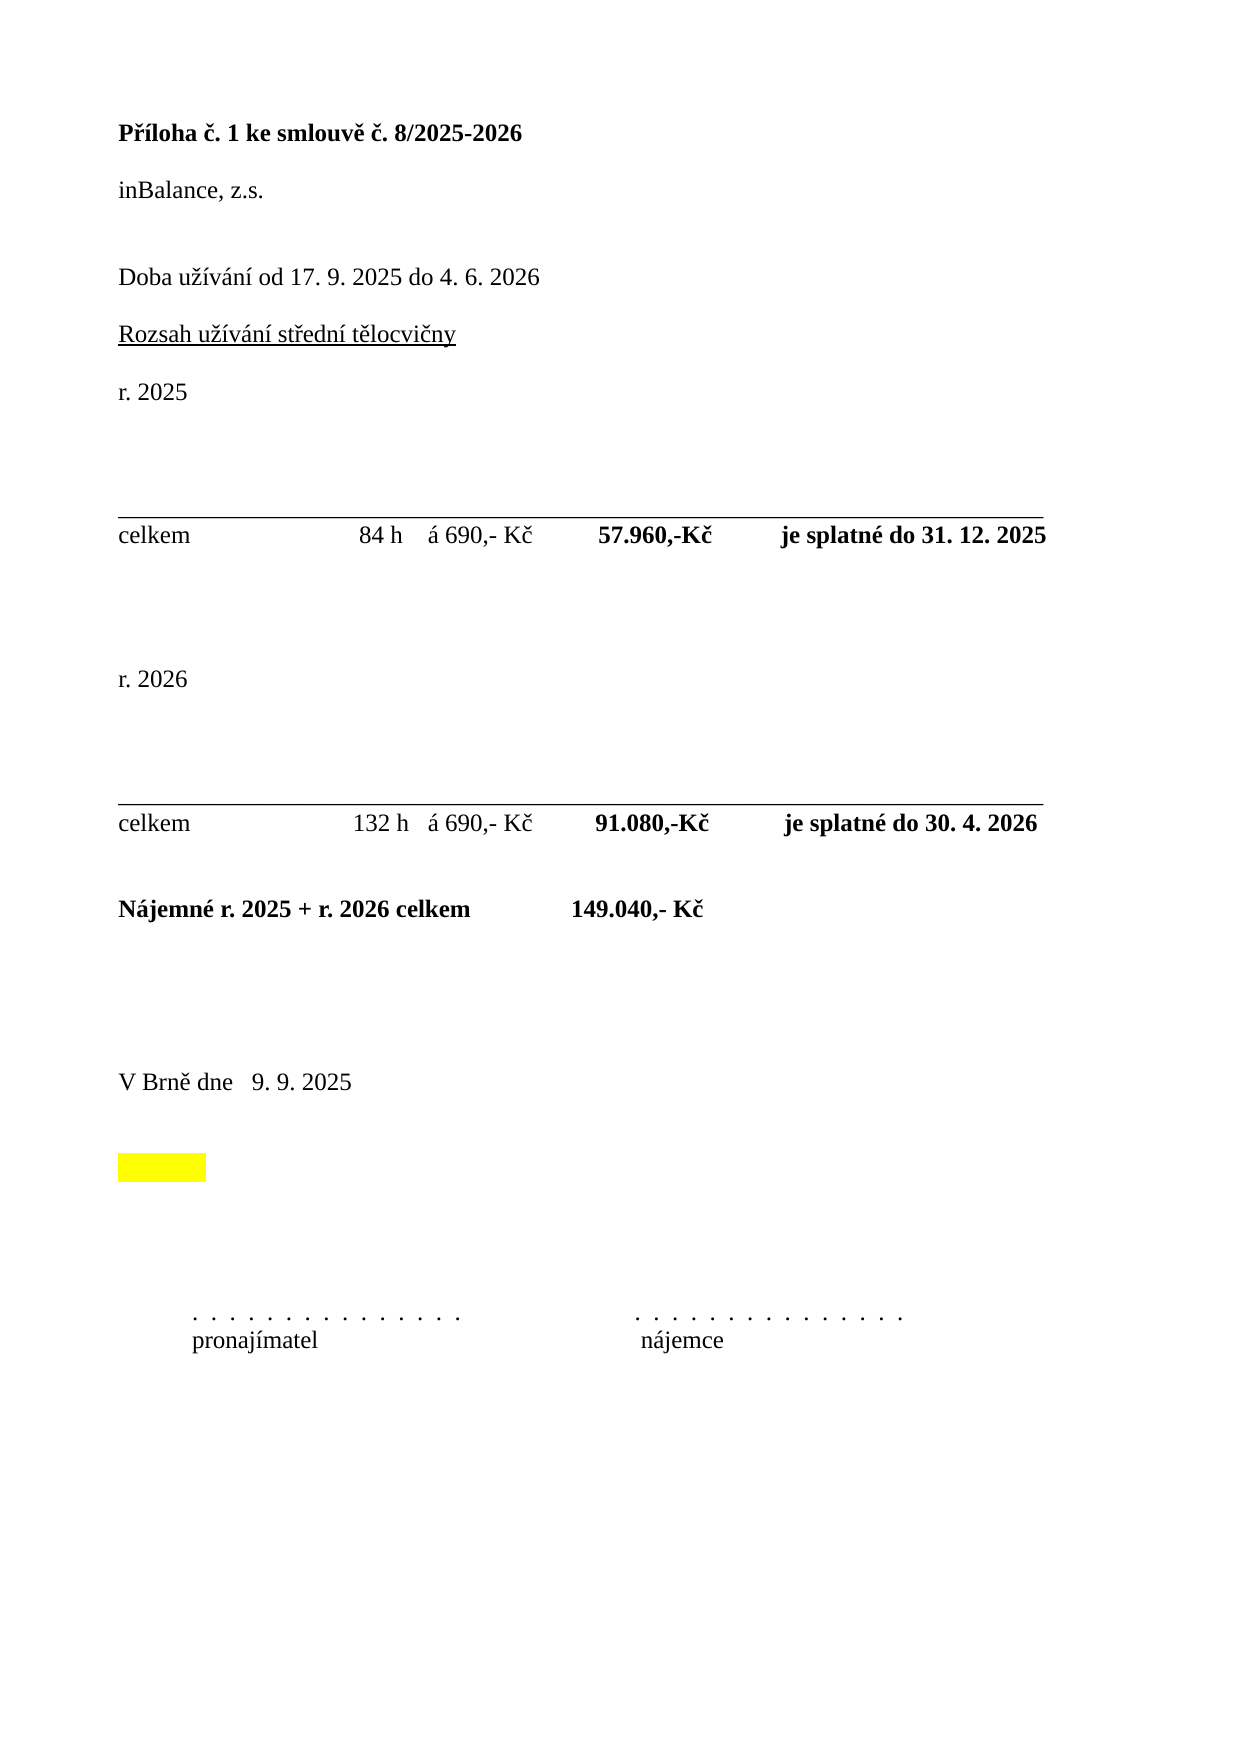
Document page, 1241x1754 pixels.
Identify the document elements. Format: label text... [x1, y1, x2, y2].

text r. 2026 [118, 664, 1122, 693]
text __________________________________________________________________________ [118, 492, 1122, 521]
text pronajímatel nájemce [118, 1326, 1122, 1354]
text r. 2025 [118, 377, 1122, 406]
text inBalance, z.s. [118, 176, 1122, 204]
text celkem 84 h á 690,- Kč 57.960,-Kč je splatné do 31. 12. 2025 [118, 521, 1122, 549]
text __________________________________________________________________________ [118, 779, 1122, 808]
text celkem 132 h á 690,- Kč 91.080,-Kč je splatné do 30. 4. 2026 [118, 808, 1122, 866]
text Nájemné r. 2025 + r. 2026 celkem 149.040,- Kč [118, 894, 1122, 923]
text Příloha č. 1 ke smlouvě č. 8/2025-2026 [118, 118, 1122, 147]
text V Brně dne 9. 9. 2025 [118, 1067, 1122, 1096]
text Rozsah užívání střední tělocvičny [118, 319, 1122, 348]
text Doba užívání od 17. 9. 2025 do 4. 6. 2026 [118, 262, 1122, 291]
text . . . . . . . . . . . . . . . . . . . . . . . . . . . . . . [118, 1297, 1122, 1326]
